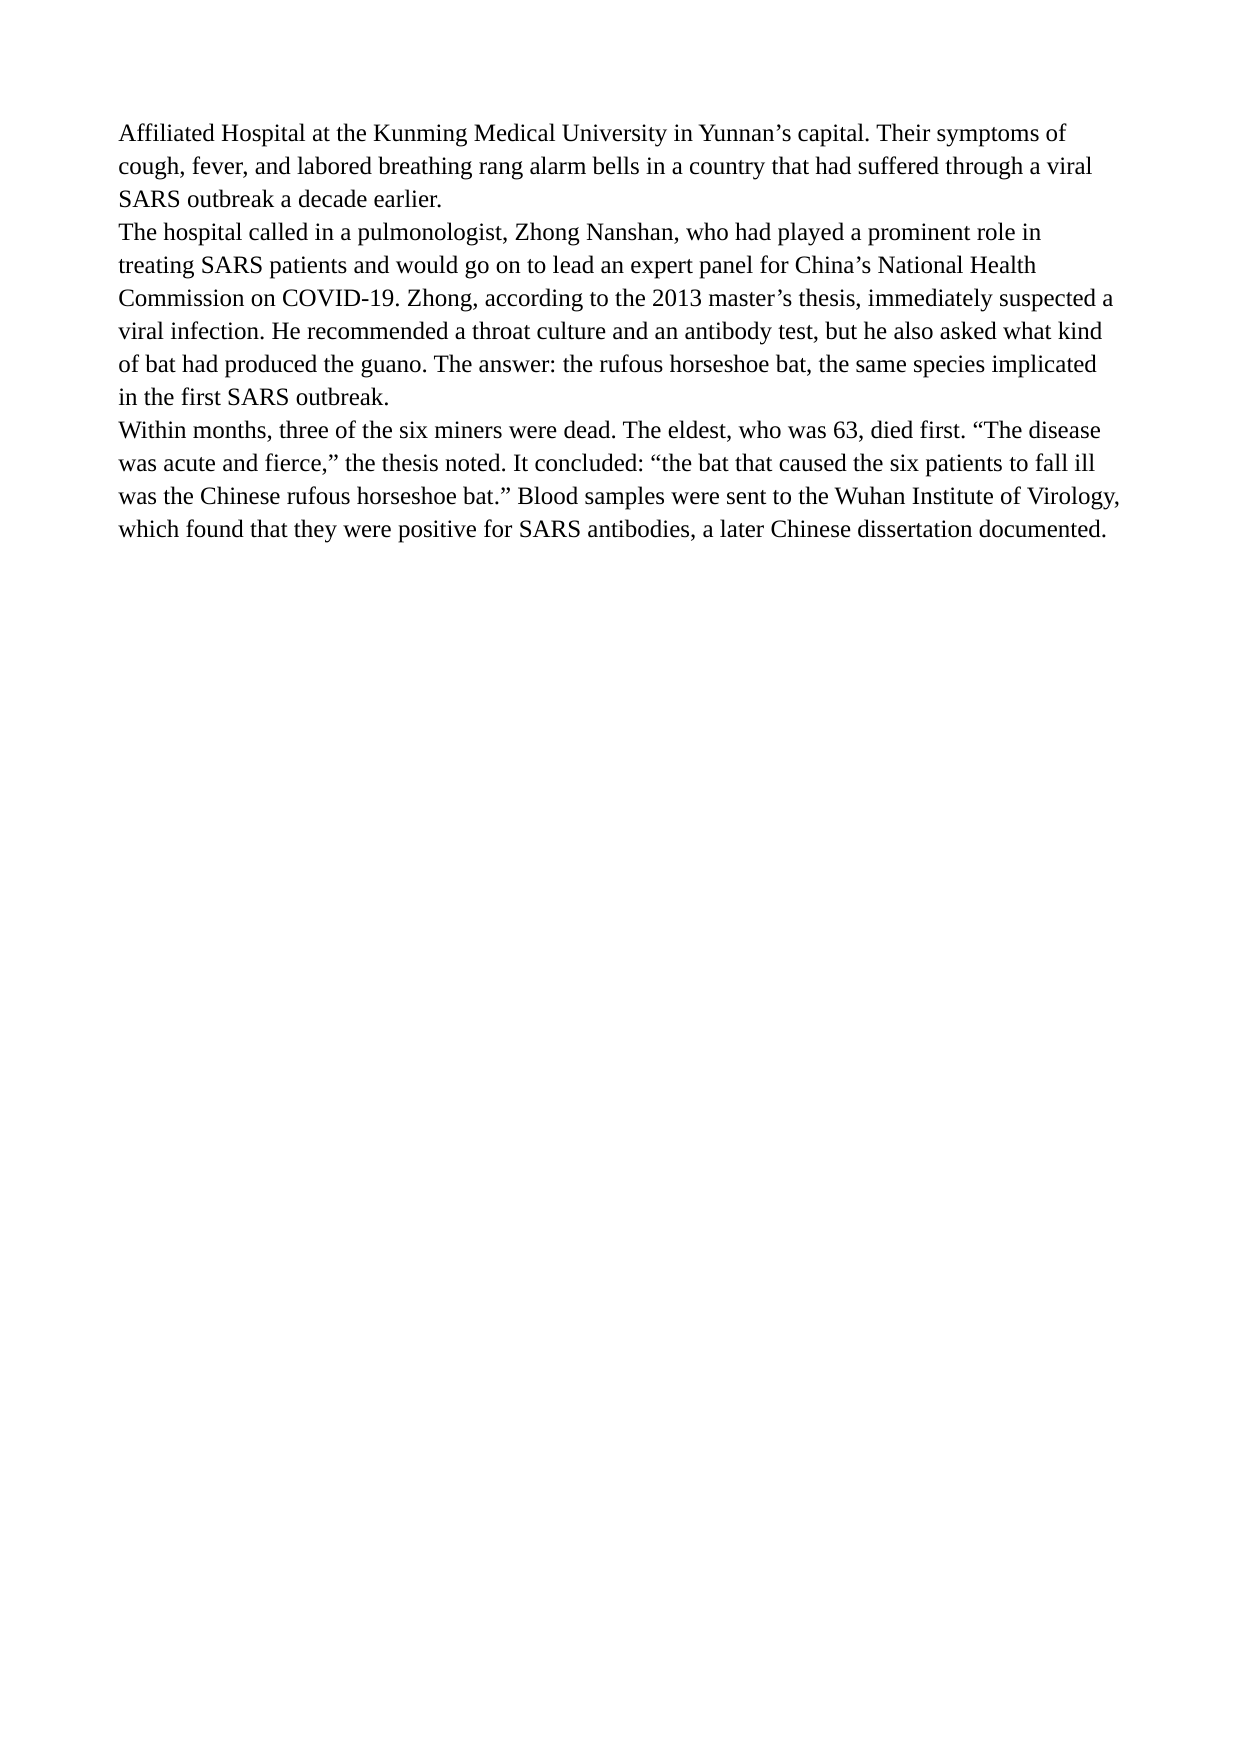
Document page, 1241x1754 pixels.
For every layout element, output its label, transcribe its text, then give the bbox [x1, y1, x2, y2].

text Within months, three of the six miners were dead. The eldest, who was 63, died first. “The disease was acute and fierce,” the thesis noted. It concluded: “the bat that caused the six patients to fall ill was the Chinese rufous horseshoe bat.” Blood samples were sent to the Wuhan Institute of Virology, which found that they were positive for SARS antibodies, a later Chinese dissertation documented. [118, 415, 1122, 543]
text The hospital called in a pulmonologist, Zhong Nanshan, who had played a prominent role in treating SARS patients and would go on to lead an expert panel for China’s National Health Commission on COVID-19. Zhong, according to the 2013 master’s thesis, immediately suspected a viral infection. He recommended a throat culture and an antibody test, but he also asked what kind of bat had produced the guano. The answer: the rufous horseshoe bat, the same species implicated in the first SARS outbreak. [118, 217, 1122, 411]
text Affiliated Hospital at the Kunming Medical University in Yunnan’s capital. Their symptoms of cough, fever, and labored breathing rang alarm bells in a country that had suffered through a viral SARS outbreak a decade earlier. [118, 118, 1122, 213]
